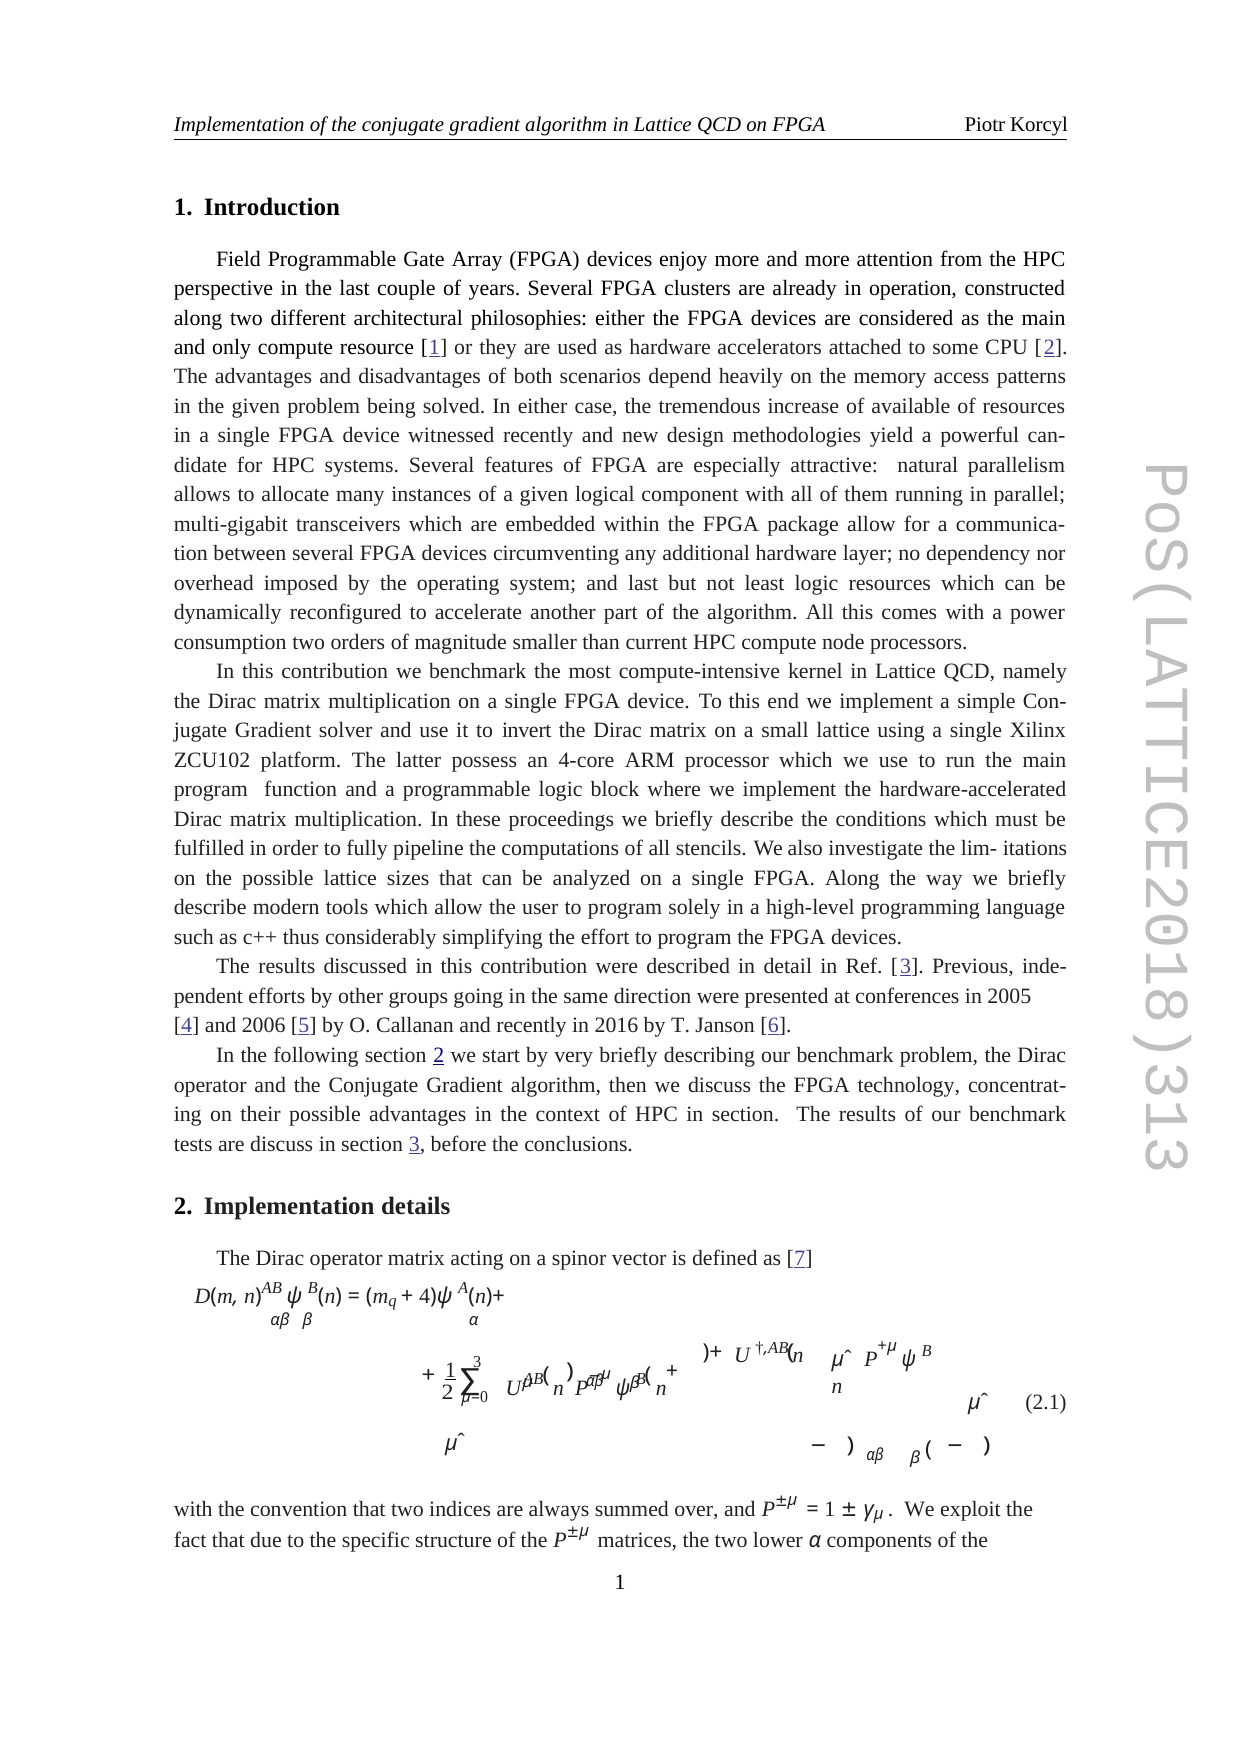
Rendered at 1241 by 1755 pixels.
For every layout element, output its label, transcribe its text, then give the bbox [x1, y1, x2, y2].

text − [810, 1434, 828, 1457]
text − [946, 1434, 964, 1457]
text D(m, n)AB ψ B(n) = (mq + 4)ψ A(n)+ [443, 1293, 1188, 1307]
text ) [846, 1434, 855, 1457]
text µ=0 [462, 1390, 494, 1405]
text U †,AB n [734, 1333, 807, 1367]
text )+ [702, 1341, 732, 1364]
text [4] and 2006 [5] by O. Callanan and recently in 2016 by T. Janson [6]. [173, 1012, 1125, 1038]
text In the following section 2 we start by very briefly describing our benchmark problem, the Dirac operator and the Conjugate Gradient algorithm, then we discuss the FPGA technology, concentrat- ing on their possible advantages in the context of HPC in section. The results of our benchmark tests are discuss in section 3, before the conclusions. [173, 1042, 1067, 1156]
text α [466, 1308, 482, 1330]
text αβ [586, 1369, 607, 1390]
text β ( [629, 1360, 651, 1387]
text µ ( [522, 1360, 554, 1387]
text In this contribution we benchmark the most compute-intensive kernel in Lattice QCD, namely the Dirac matrix multiplication on a single FPGA device. To this end we implement a simple Con- jugate Gradient solver and use it to invert the Dirac matrix on a small lattice using a single Xilinx ZCU102 platform. The latter possess an 4-core ARM processor which we use to run the main program function and a programmable logic block where we implement the hardware-accelerated Dirac matrix multiplication. In these proceedings we briefly describe the conditions which must be fulfilled in order to fully pipeline the computations of all stencils. We also investigate the lim- itations on the possible lattice sizes that can be analyzed on a single FPGA. Along the way we briefly describe modern tools which allow the user to program solely in a high-level programming language such as c++ thus considerably simplifying the effort to program the FPGA devices. [173, 658, 1067, 949]
text β ( [910, 1434, 932, 1462]
text Field Programmable Gate Array (FPGA) devices enjoy more and more attention from the HPC perspective in the last couple of years. Several FPGA clusters are already in operation, constructed along two different architectural philosophies: either the FPGA devices are considered as the main and only compute resource [1] or they are used as hardware accelerators attached to some CPU [2]. The advantages and disadvantages of both scenarios depend heavily on the memory access patterns in the given problem being solved. In either case, the tremendous increase of available of resources in a single FPGA device witnessed recently and new design methodologies yield a powerful can- didate for HPC systems. Several features of FPGA are especially attractive: natural parallelism allows to allocate many instances of a given logical component with all of them running in parallel; multi-gigabit transceivers which are embedded within the FPGA package allow for a communica- tion between several FPGA devices circumventing any additional hardware layer; no dependency nor overhead imposed by the operating system; and last but not least logic resources which can be dynamically reconfigured to accelerate another part of the algorithm. All this comes with a power consumption two orders of magnitude smaller than current HPC compute node processors. [173, 246, 1067, 654]
text The Dirac operator matrix acting on a spinor vector is defined as [7] [216, 1245, 1188, 1270]
text ) [566, 1360, 575, 1383]
text Field Programmable Gate Array (FPGA) devices enjoy more and more attention from the HPC perspective in the last couple of years. Several FPGA clusters are already in operation, constructed along two different architectural philosophies: either the FPGA devices are considered as the main and only compute resource [1] or they are used as hardware accelerators attached to some CPU [2]. The advantages and disadvantages of both scenarios depend heavily on the memory access patterns in the given problem being solved. In either case, the tremendous increase of available of resources in a single FPGA device witnessed recently and new design methodologies yield a powerful can- didate for HPC systems. Several features of FPGA are especially attractive: natural parallelism allows to allocate many instances of a given logical component with all of them running in parallel; multi-gigabit transceivers which are embedded within the FPGA package allow for a communica- tion between several FPGA devices circumventing any additional hardware layer; no dependency nor overhead imposed by the operating system; and last but not least logic resources which can be dynamically reconfigured to accelerate another part of the algorithm. All this comes with a power consumption two orders of magnitude smaller than current HPC compute node processors. [1125, 459, 1200, 1176]
text + 2 ∑ [421, 1352, 494, 1390]
list Introduction [173, 192, 1188, 220]
text ) [983, 1434, 992, 1457]
text 1 3 UAB n P−µ ψ B n µˆ [421, 1338, 698, 1457]
text with the convention that two indices are always summed over, and P±µ = 1 ± γµ . We exploit the fact that due to the specific structure of the P±µ matrices, the two lower α components of the [173, 1491, 1071, 1553]
text D(m, n)AB ψ B(n) = (mq + 4)ψ A(n)+ [194, 1293, 292, 1307]
list Implementation details [173, 1191, 1188, 1219]
text + [666, 1360, 683, 1383]
text αβ β [162, 1308, 314, 1330]
text µˆ P+µ ψ B n [831, 1333, 943, 1398]
text αβ [866, 1443, 887, 1465]
text PoS(LATTICE2018)313 [1127, 462, 1198, 1176]
text ( [787, 1341, 796, 1364]
text D(m, n)AB ψ B(n) = (mq + 4)ψ A(n)+ [293, 1293, 442, 1307]
text The results discussed in this contribution were described in detail in Ref. [3]. Previous, inde- pendent efforts by other groups going in the same direction were presented at conferences in 2005 [173, 953, 1067, 1008]
text µˆ (2.1) [968, 1352, 1188, 1416]
